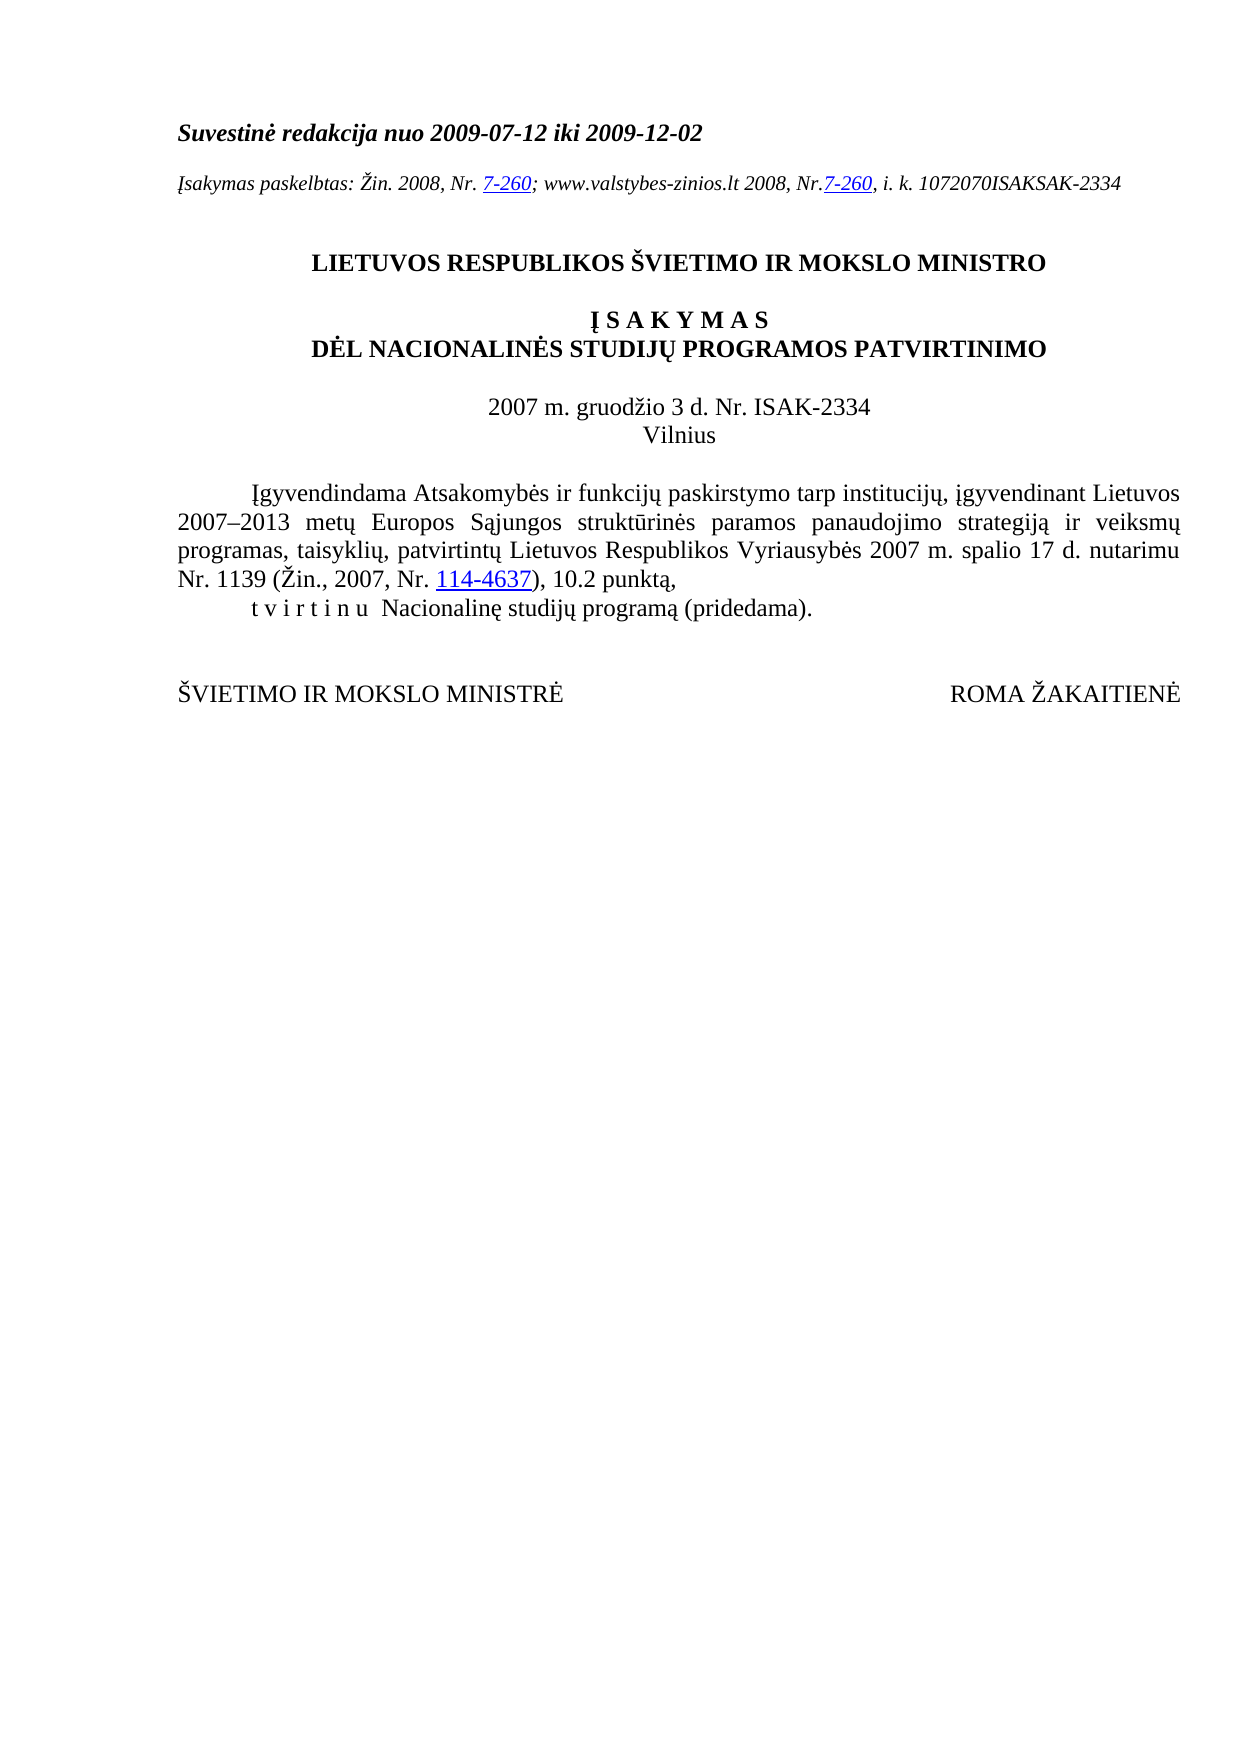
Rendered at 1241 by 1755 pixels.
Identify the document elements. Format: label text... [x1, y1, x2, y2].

text Vilnius [177, 420, 1181, 449]
text 2007 m. gruodžio 3 d. Nr. ISAK-2334 [177, 392, 1181, 420]
text tvirtinu Nacionalinę studijų programą (pridedama). [177, 593, 1181, 622]
text Suvestinė redakcija nuo 2009-07-12 iki 2009-12-02 [177, 118, 1181, 147]
text ŠVIETIMO IR MOKSLO MINISTRĖ ROMA ŽAKAITIENĖ [177, 679, 1181, 708]
text LIETUVOS RESPUBLIKOS ŠVIETIMO IR MOKSLO MINISTRO [177, 248, 1181, 277]
text DĖL NACIONALINĖS STUDIJŲ PROGRAMOS PATVIRTINIMO [177, 334, 1181, 363]
text Į S A K Y M A S [177, 305, 1181, 334]
text Įgyvendindama Atsakomybės ir funkcijų paskirstymo tarp institucijų, įgyvendinant Lietuvos 2007–2013 metų Europos Sąjungos struktūrinės paramos panaudojimo strategiją ir veiksmų programas, taisyklių, patvirtintų Lietuvos Respublikos Vyriausybės 2007 m. spalio 17 d. nutarimu Nr. 1139 (Žin., 2007, Nr. 114-4637), 10.2 punktą, [177, 478, 1181, 593]
text Įsakymas paskelbtas: Žin. 2008, Nr. 7-260; www.valstybes-zinios.lt 2008, Nr.7-260, i. k. 1072070ISAKSAK-2334 [177, 171, 1181, 195]
